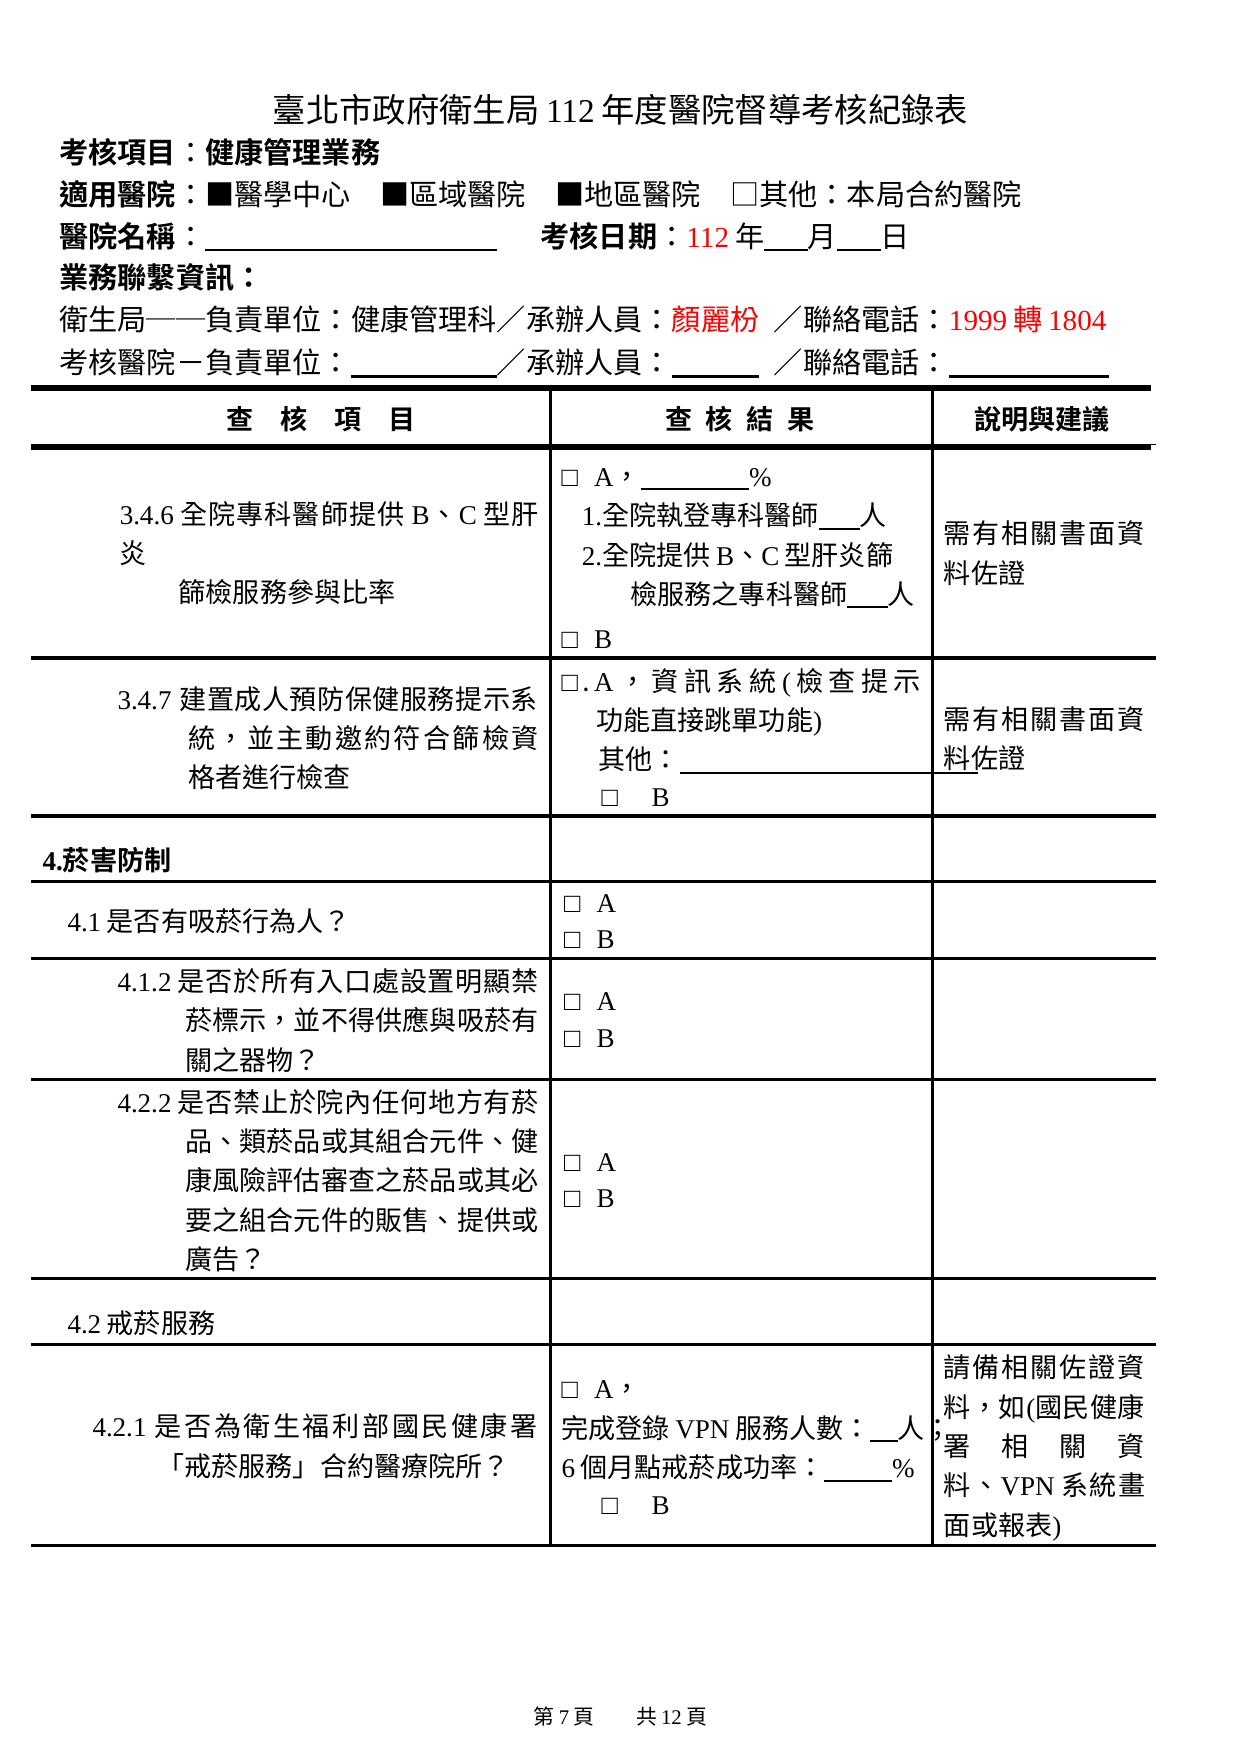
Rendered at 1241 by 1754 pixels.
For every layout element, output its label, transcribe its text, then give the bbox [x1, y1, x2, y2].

table_cell 需有相關書面資料佐證 [934, 660, 1156, 814]
table_cell [1161, 444, 1209, 656]
table_header [1161, 385, 1209, 444]
table_header [1156, 385, 1161, 444]
table_header 查 核 項 目 [31, 391, 549, 444]
table_cell [1156, 1277, 1161, 1343]
table_cell 4.菸害防制 [31, 818, 549, 880]
table_header 查 核 結 果 [552, 391, 931, 444]
table_cell [1156, 957, 1161, 1078]
table_cell [1161, 1343, 1209, 1543]
table_cell [934, 1280, 1156, 1343]
table_cell [1156, 1343, 1161, 1543]
table_cell [934, 883, 1156, 957]
table_cell □ A， 完成登錄VPN服務人數： 人； 6個月點戒菸成功率： % B [552, 1346, 931, 1543]
table_cell 4.2戒菸服務 [31, 1280, 549, 1343]
table_cell 4.2.1是否為衛生福利部國民健康署「戒菸服務」合約醫療院所？ [31, 1346, 549, 1543]
table_cell □ A □ B [552, 1081, 931, 1277]
table_cell □ A □ B [552, 883, 931, 957]
table_cell [1161, 880, 1209, 957]
table_cell [1161, 1277, 1209, 1343]
table_cell [934, 1081, 1156, 1277]
table_header [1151, 385, 1156, 444]
table_cell 需有相關書面資料佐證 [934, 445, 1156, 656]
table_cell 4.1.2是否於所有入口處設置明顯禁菸標示，並不得供應與吸菸有關之器物？ [31, 960, 549, 1078]
table_cell 4.2.2是否禁止於院內任何地方有菸品、類菸品或其組合元件、健康風險評估審查之菸品或其必要之組合元件的販售、提供或廣告？ [31, 1081, 549, 1277]
table_cell 3.4.7 建置成人預防保健服務提示系統，並主動邀約符合篩檢資格者進行檢查 [31, 660, 549, 814]
table_cell [1156, 444, 1161, 656]
table_cell 4.1是否有吸菸行為人？ [31, 883, 549, 957]
table_cell [1156, 880, 1161, 957]
table_cell [1156, 656, 1161, 814]
table_cell 請備相關佐證資料，如(國民健康署相關資料、VPN系統畫面或報表) [934, 1346, 1156, 1543]
table_cell [552, 1280, 931, 1343]
table_cell [1161, 1078, 1209, 1277]
table_header 說明與建議 [934, 391, 1151, 444]
table_cell □.A，資訊系統(檢查提示 功能直接跳單功能) 其他： B [552, 660, 931, 814]
table_cell [1161, 814, 1209, 880]
table_cell [1161, 957, 1209, 1078]
table_cell [1156, 1078, 1161, 1277]
table_cell 3.4.6全院專科醫師提供B、C型肝炎 篩檢服務參與比率 [31, 450, 549, 656]
table_cell [934, 818, 1156, 880]
table_cell [934, 960, 1156, 1078]
table_cell [552, 818, 931, 880]
table_cell □ A □ B [552, 960, 931, 1078]
table_cell □ A， % 1.全院執登專科醫師 人 2.全院提供B、C型肝炎篩 檢服務之專科醫師 人 □ B [552, 450, 931, 656]
table_cell [1161, 656, 1209, 814]
table_cell [1156, 814, 1161, 880]
